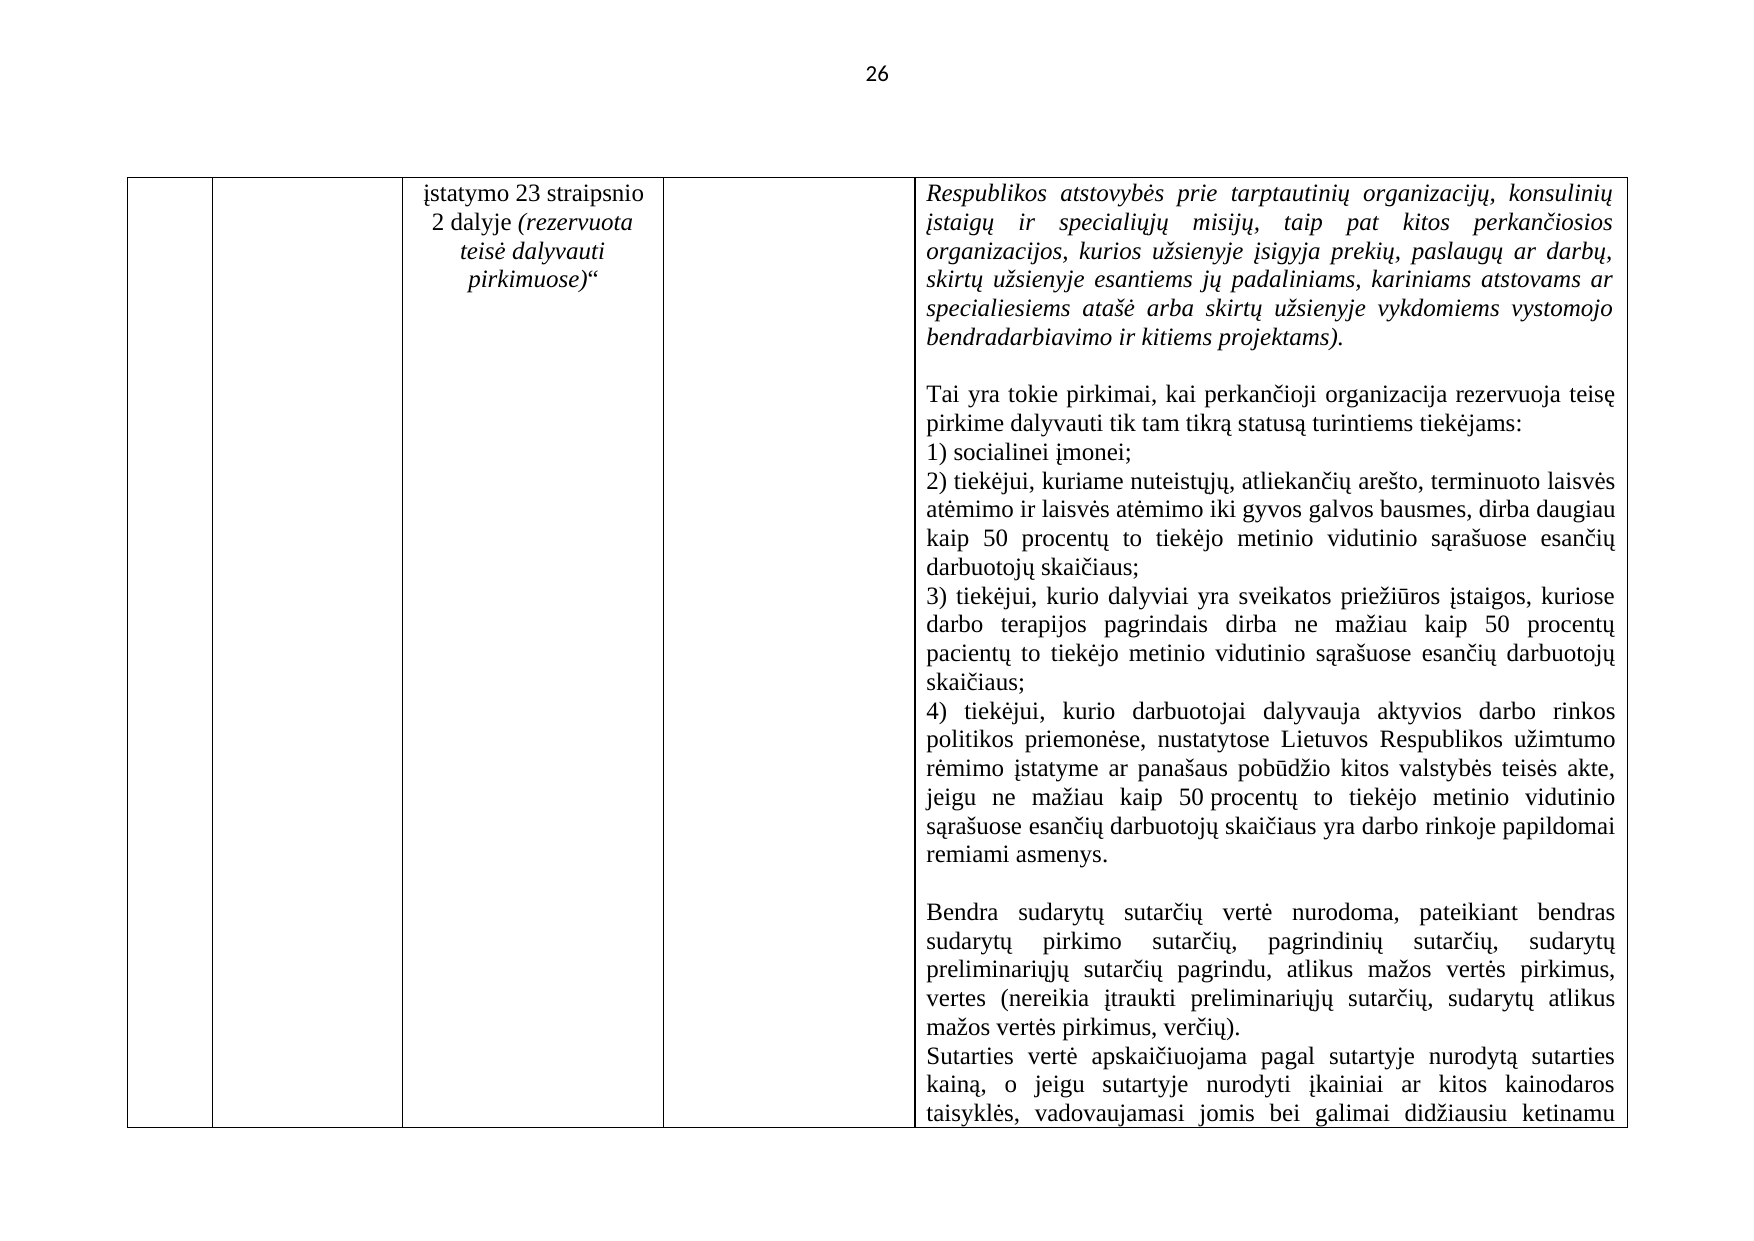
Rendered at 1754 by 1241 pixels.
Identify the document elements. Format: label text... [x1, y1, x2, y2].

table_cell Respublikos atstovybės prie tarptautinių organizacijų, konsulinių įstaigų ir specialiųjų misijų, taip pat kitos perkančiosios organizacijos, kurios užsienyje įsigyja prekių, paslaugų ar darbų, skirtų užsienyje esantiems jų padaliniams, kariniams atstovams ar specialiesiems atašė arba skirtų užsienyje vykdomiems vystomojo bendradarbiavimo ir kitiems projektams). Tai yra tokie pirkimai, kai perkančioji organizacija rezervuoja teisę pirkime dalyvauti tik tam tikrą statusą turintiems tiekėjams: 1) socialinei įmonei; 2) tiekėjui, kuriame nuteistųjų, atliekančių arešto, terminuoto laisvės atėmimo ir laisvės atėmimo iki gyvos galvos bausmes, dirba daugiau kaip 50 procentų to tiekėjo metinio vidutinio sąrašuose esančių darbuotojų skaičiaus; 3) tiekėjui, kurio dalyviai yra sveikatos priežiūros įstaigos, kuriose darbo terapijos pagrindais dirba ne mažiau kaip 50 procentų pacientų to tiekėjo metinio vidutinio sąrašuose esančių darbuotojų skaičiaus; 4) tiekėjui, kurio darbuotojai dalyvauja aktyvios darbo rinkos politikos priemonėse, nustatytose Lietuvos Respublikos užimtumo rėmimo įstatyme ar panašaus pobūdžio kitos valstybės teisės akte, jeigu ne mažiau kaip 50 procentų to tiekėjo metinio vidutinio sąrašuose esančių darbuotojų skaičiaus yra darbo rinkoje papildomai remiami asmenys. Bendra sudarytų sutarčių vertė nurodoma, pateikiant bendras sudarytų pirkimo sutarčių, pagrindinių sutarčių, sudarytų preliminariųjų sutarčių pagrindu, atlikus mažos vertės pirkimus, vertes (nereikia įtraukti preliminariųjų sutarčių, sudarytų atlikus mažos vertės pirkimus, verčių). Sutarties vertė apskaičiuojama pagal sutartyje nurodytą sutarties kainą, o jeigu sutartyje nurodyti įkainiai ar kitos kainodaros taisyklės, vadovaujamasi jomis bei galimai didžiausiu ketinamu [916, 178, 1627, 1127]
table_cell [664, 178, 914, 1127]
table_cell [213, 178, 402, 1127]
table_cell įstatymo 23 straipsnio 2 dalyje (rezervuota teisė dalyvauti pirkimuose)“ [403, 178, 663, 1127]
table_cell [128, 178, 212, 1127]
